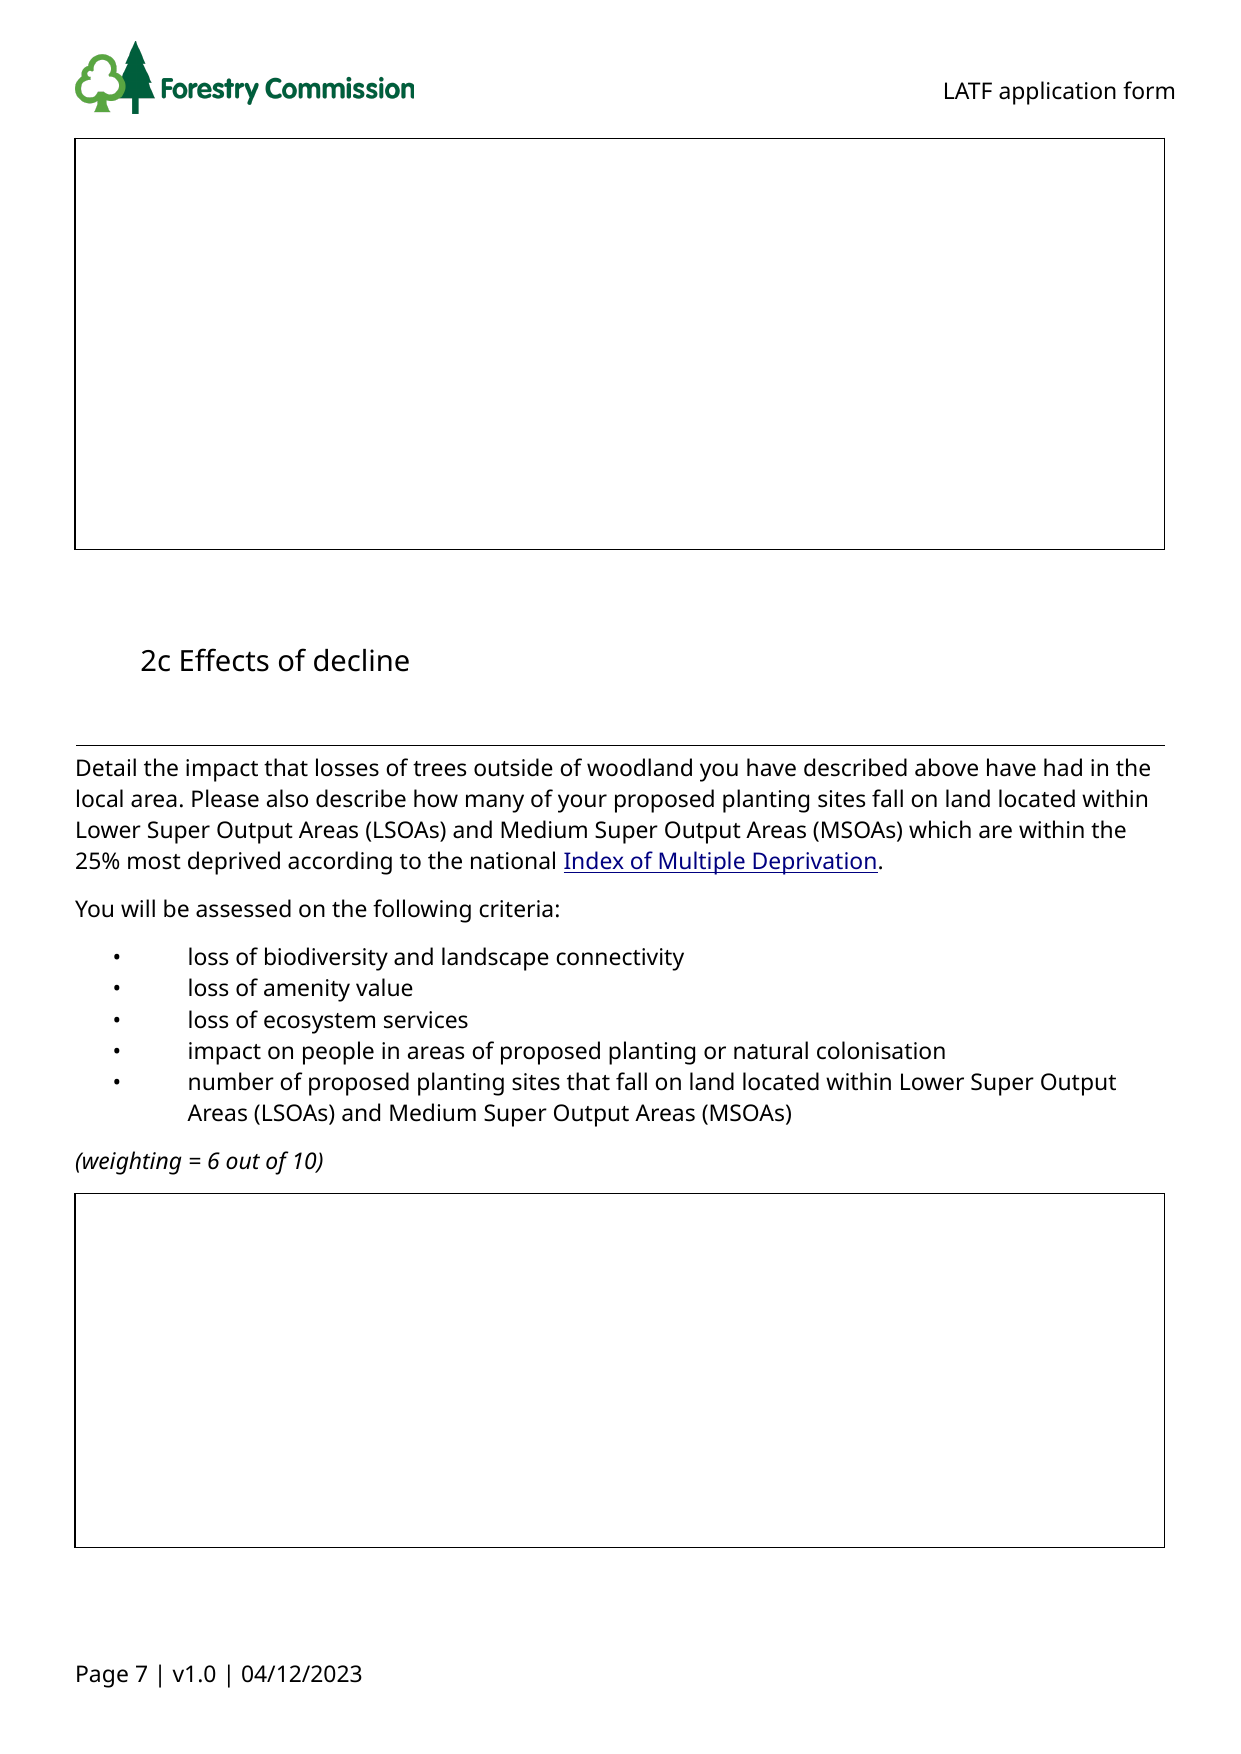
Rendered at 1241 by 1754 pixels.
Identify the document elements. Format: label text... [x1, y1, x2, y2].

list loss of biodiversity and landscape connectivity [112, 941, 1165, 972]
table_header [76, 139, 1164, 549]
table_header [76, 1194, 1164, 1547]
list number of proposed planting sites that fall on land located within Lower Super Output Areas (LSOAs) and Medium Super Output Areas (MSOAs) [112, 1066, 1165, 1129]
list loss of ecosystem services [112, 1004, 1165, 1035]
text You will be assessed on the following criteria: [75, 893, 1165, 924]
list loss of amenity value [112, 972, 1165, 1004]
subtitle 2c Effects of decline [76, 576, 1164, 744]
text Detail the impact that losses of trees outside of woodland you have described above have had in the local area. Please also describe how many of your proposed planting sites fall on land located within Lower Super Output Areas (LSOAs) and Medium Super Output Areas (MSOAs) which are within the 25% most deprived according to the national Index of Multiple Deprivation. [75, 752, 1165, 877]
text (weighting = 6 out of 10) [75, 1145, 1165, 1177]
list impact on people in areas of proposed planting or natural colonisation [112, 1035, 1165, 1066]
